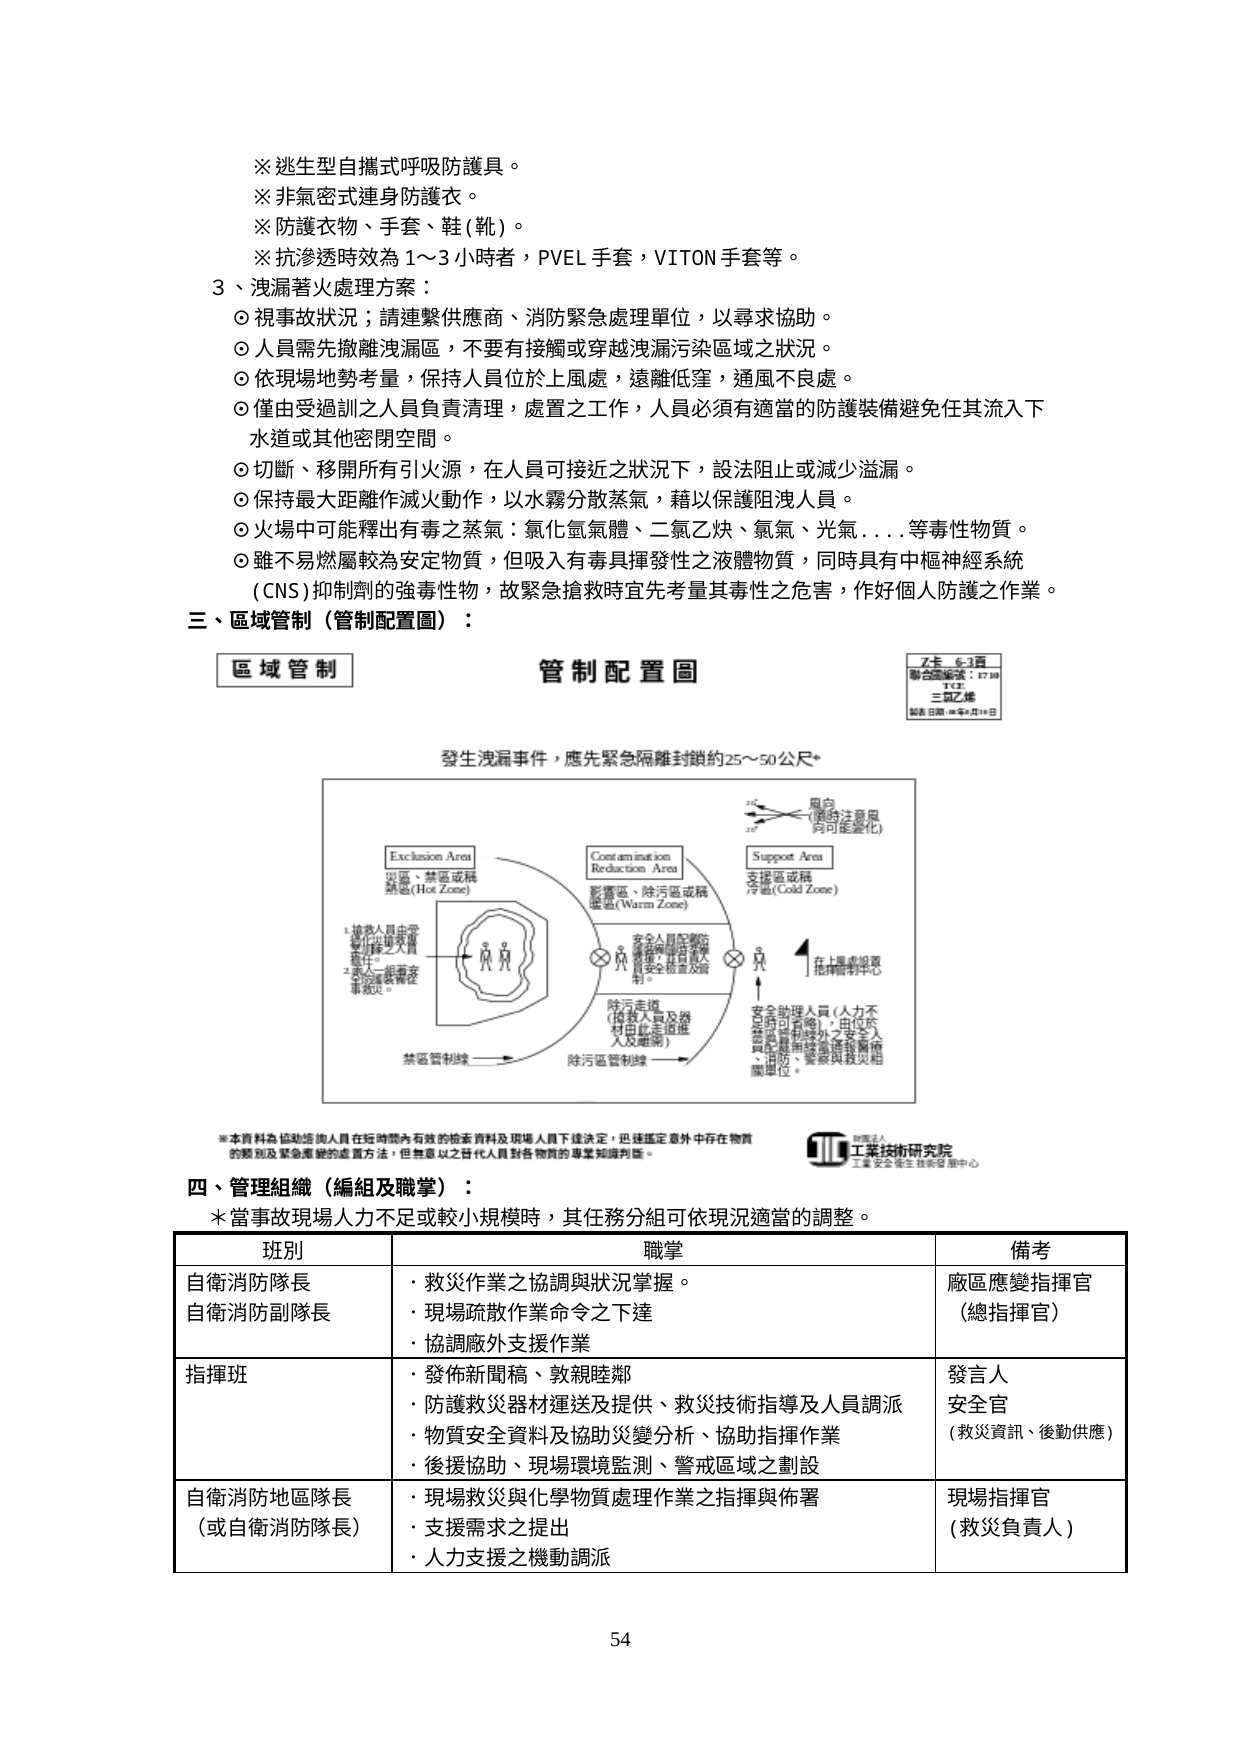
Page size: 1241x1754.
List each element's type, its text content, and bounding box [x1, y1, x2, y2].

table_cell 現場指揮官 (救災負責人) [936, 1481, 1125, 1572]
text ⊙雖不易燃屬較為安定物質，但吸入有毒具揮發性之液體物質，同時具有中樞神經系統(CNS)抑制劑的強毒性物，故緊急搶救時宜先考量其毒性之危害，作好個人防護之作業。 [229, 544, 1053, 604]
table_header 班別 [176, 1235, 391, 1265]
table_header 職掌 [393, 1235, 935, 1265]
text ⊙僅由受過訓之人員負責清理，處置之工作，人員必須有適當的防護裝備避免任其流入下水道或其他密閉空間。 [229, 392, 1053, 453]
text ３、洩漏著火處理方案： [187, 271, 1053, 301]
table_cell 自衛消防地區隊長 （或自衛消防隊長） [176, 1481, 391, 1572]
text ※防護衣物、手套、鞋(靴)。 [187, 211, 1053, 241]
table_cell ．發佈新聞稿、敦親睦鄰 ．防護救災器材運送及提供、救災技術指導及人員調派 ．物質安全資料及協助災變分析、協助指揮作業 ．後援協助、現場環境監測、警戒區域之劃設 [393, 1359, 935, 1479]
text ＊當事故現場人力不足或較小規模時，其任務分組可依現況適當的調整。 [187, 1201, 1053, 1231]
text ※非氣密式連身防護衣。 [187, 180, 1053, 211]
text ⊙人員需先撤離洩漏區，不要有接觸或穿越洩漏污染區域之狀況。 [187, 332, 1053, 362]
table_cell ．現場救災與化學物質處理作業之指揮與佈署 ．支援需求之提出 ．人力支援之機動調派 [393, 1481, 935, 1572]
text ※逃生型自攜式呼吸防護具。 [187, 150, 1053, 180]
table_cell 廠區應變指揮官 （總指揮官） [936, 1266, 1125, 1357]
text ⊙依現場地勢考量，保持人員位於上風處，遠離低窪，通風不良處。 [187, 362, 1053, 392]
table_header 備考 [936, 1235, 1125, 1265]
text ⊙火場中可能釋出有毒之蒸氣：氯化氫氣體、二氯乙炔、氯氣、光氣....等毒性物質。 [229, 513, 1053, 544]
text ⊙保持最大距離作滅火動作，以水霧分散蒸氣，藉以保護阻洩人員。 [229, 483, 1053, 513]
text ⊙視事故狀況；請連繫供應商、消防緊急處理單位，以尋求協助。 [187, 301, 1053, 332]
table_cell 發言人 安全官 (救災資訊、後勤供應) [936, 1359, 1125, 1479]
table_cell 自衛消防隊長 自衛消防副隊長 [176, 1266, 391, 1357]
table_cell 指揮班 [176, 1359, 391, 1479]
text ※抗滲透時效為1～3小時者，PVEL手套，VITON手套等。 [187, 241, 1053, 271]
table_cell ．救災作業之協調與狀況掌握。 ．現場疏散作業命令之下達 ．協調廠外支援作業 [393, 1266, 935, 1357]
text 三、區域管制（管制配置圖）：四、管理組織（編組及職掌）： [187, 604, 1053, 1201]
text ⊙切斷、移開所有引火源，在人員可接近之狀況下，設法阻止或減少溢漏。 [229, 453, 1053, 483]
